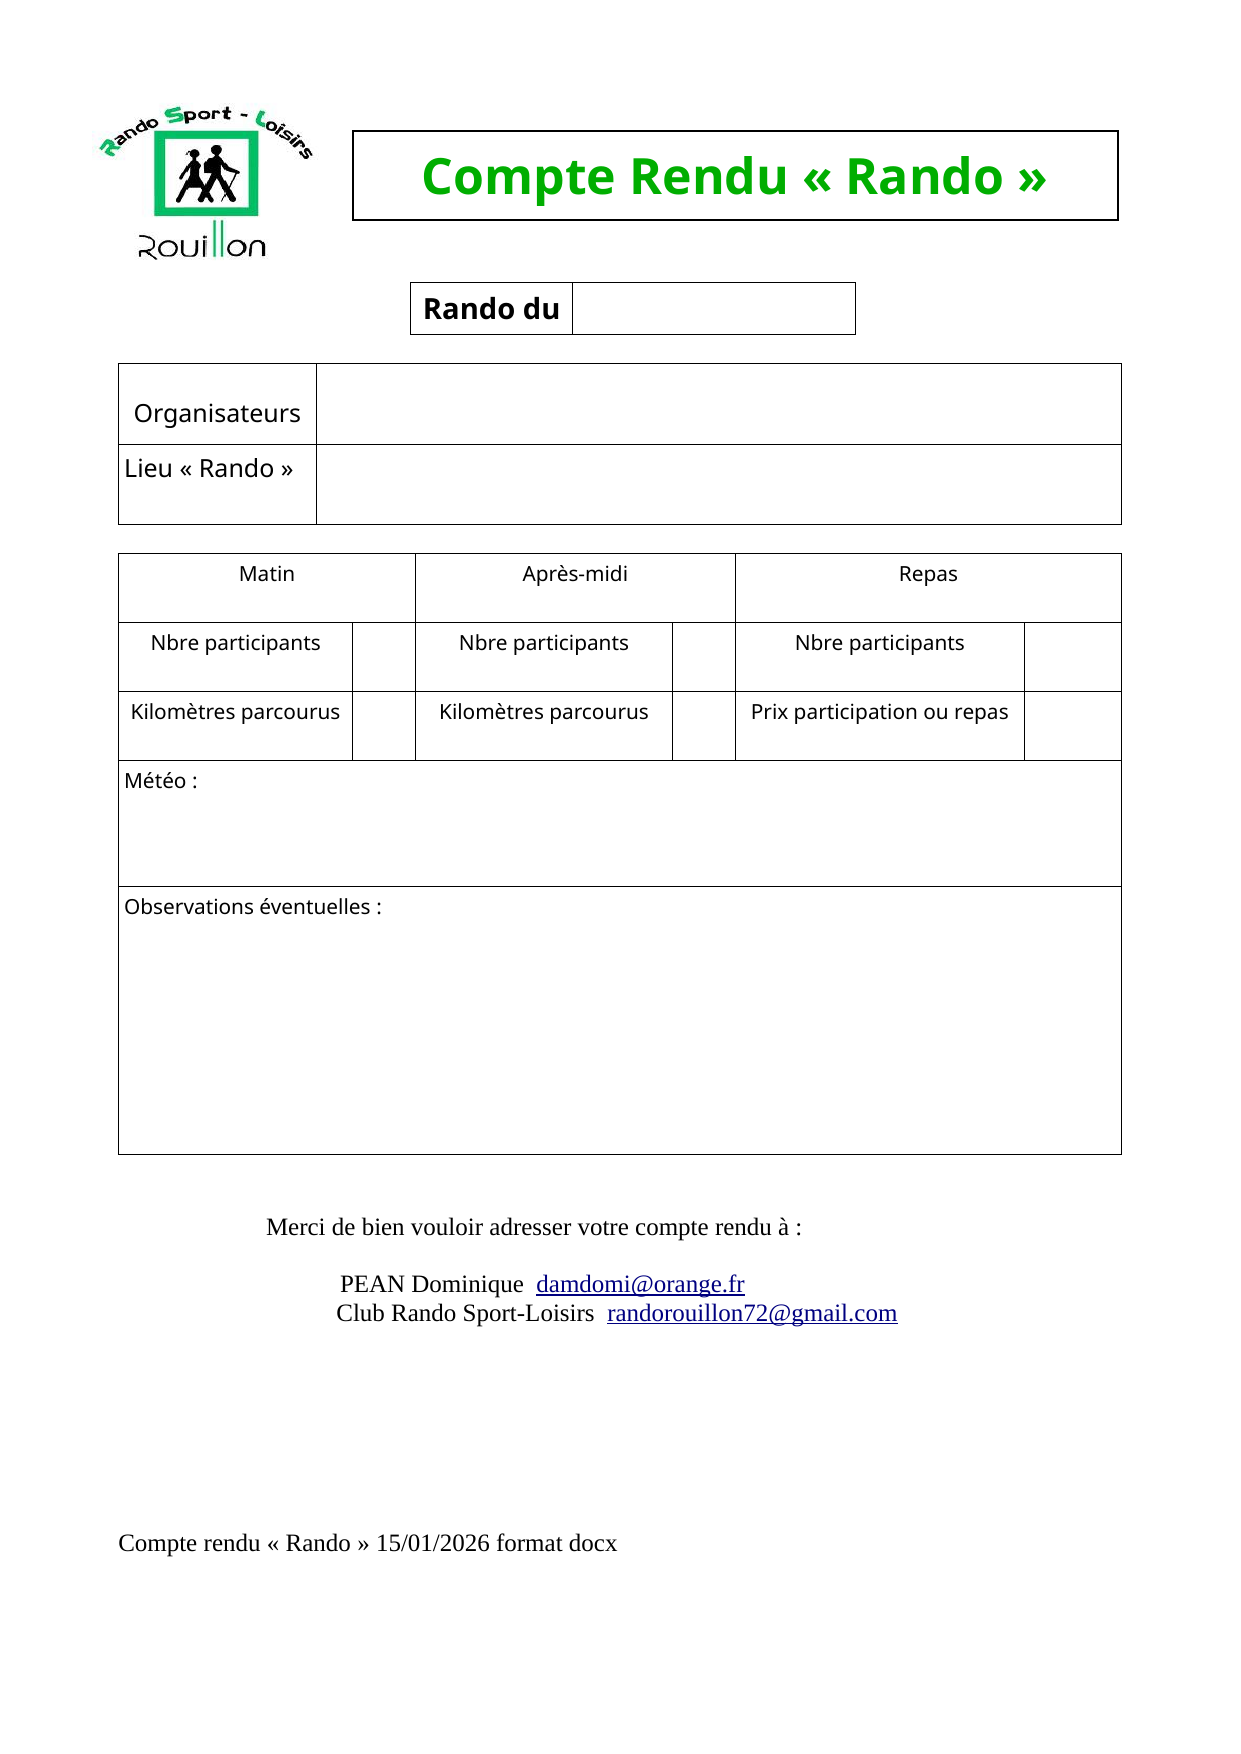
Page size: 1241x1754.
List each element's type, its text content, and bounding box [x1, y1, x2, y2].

table_header Rando du [411, 283, 572, 334]
table_header [317, 364, 1121, 444]
table_header Matin [119, 554, 415, 622]
text Compte rendu « Rando » 15/01/2026 format docx [118, 1528, 1202, 1557]
table_cell Nbre participants [119, 623, 352, 691]
table_cell Lieu « Rando » [119, 445, 316, 524]
table_cell [673, 692, 735, 760]
table_cell Kilomètres parcourus [119, 692, 352, 760]
table_cell [353, 692, 415, 760]
table_header Organisateurs [119, 364, 316, 444]
table_cell Observations éventuelles : [119, 887, 1121, 1153]
text PEAN Dominique damdomi@orange.fr [118, 1269, 1202, 1298]
table_cell Nbre participants [736, 623, 1024, 691]
table_header Après-midi [416, 554, 735, 622]
table_cell [353, 623, 415, 691]
table_cell [673, 623, 735, 691]
table_cell Météo : [119, 761, 1121, 886]
table_header [573, 283, 855, 334]
table_cell Nbre participants [416, 623, 672, 691]
table_cell Prix participation ou repas [736, 692, 1024, 760]
table_cell Kilomètres parcourus [416, 692, 672, 760]
table_cell [1025, 623, 1121, 691]
text Club Rando Sport-Loisirs randorouillon72@gmail.com [267, 1298, 1202, 1327]
text Merci de bien vouloir adresser votre compte rendu à : [118, 1212, 1202, 1240]
table_cell [317, 445, 1121, 524]
table_cell [1025, 692, 1121, 760]
table_header Repas [736, 554, 1121, 622]
